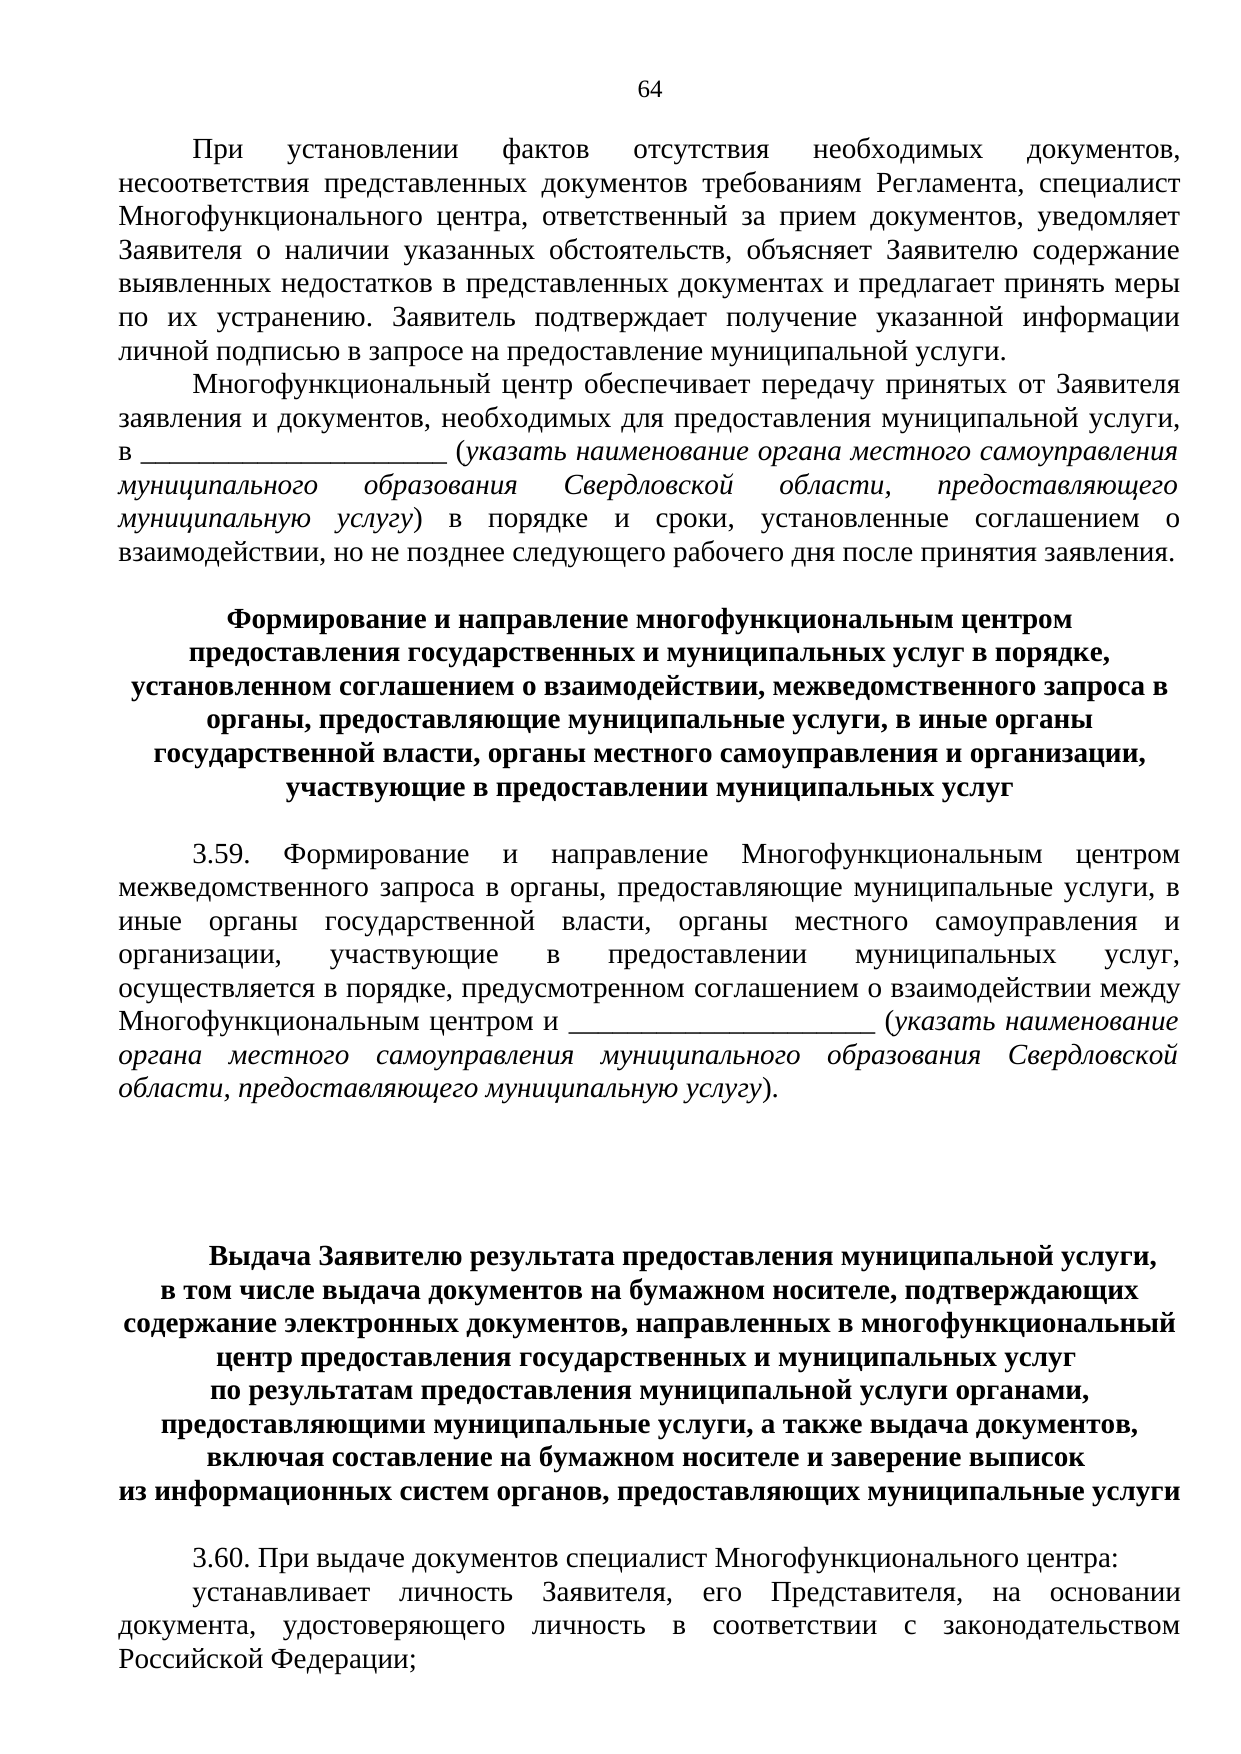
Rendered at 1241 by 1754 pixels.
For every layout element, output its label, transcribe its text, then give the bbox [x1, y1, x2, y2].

text Выдача Заявителю результата предоставления муниципальной услуги, в том числе выдача документов на бумажном носителе, подтверждающих содержание электронных документов, направленных в многофункциональный центр предоставления государственных и муниципальных услуг по результатам предоставления муниципальной услуги органами, предоставляющими муниципальные услуги, а также выдача документов, включая составление на бумажном носителе и заверение выписок из информационных систем органов, предоставляющих муниципальные услуги [118, 1238, 1181, 1507]
text устанавливает личность Заявителя, его Представителя, на основании документа, удостоверяющего личность в соответствии с законодательством Российской Федерации; [118, 1574, 1181, 1674]
text Многофункциональный центр обеспечивает передачу принятых от Заявителя заявления и документов, необходимых для предоставления муниципальной услуги, в _____________________ (указать наименование органа местного самоуправления муниципального образования Свердловской области, предоставляющего муниципальную услугу) в порядке и сроки, установленные соглашением о взаимодействии, но не позднее следующего рабочего дня после принятия заявления. [118, 366, 1181, 567]
text При установлении фактов отсутствия необходимых документов, несоответствия представленных документов требованиям Регламента, специалист Многофункционального центра, ответственный за прием документов, уведомляет Заявителя о наличии указанных обстоятельств, объясняет Заявителю содержание выявленных недостатков в представленных документах и предлагает принять меры по их устранению. Заявитель подтверждает получение указанной информации личной подписью в запросе на предоставление муниципальной услуги. [118, 131, 1181, 366]
text 3.60. При выдаче документов специалист Многофункционального центра: [118, 1540, 1181, 1574]
text Формирование и направление многофункциональным центром предоставления государственных и муниципальных услуг в порядке, установленном соглашением о взаимодействии, межведомственного запроса в органы, предоставляющие муниципальные услуги, в иные органы государственной власти, органы местного самоуправления и организации, участвующие в предоставлении муниципальных услуг [118, 601, 1181, 802]
text 3.59. Формирование и направление Многофункциональным центром межведомственного запроса в органы, предоставляющие муниципальные услуги, в иные органы государственной власти, органы местного самоуправления и организации, участвующие в предоставлении муниципальных услуг, осуществляется в порядке, предусмотренном соглашением о взаимодействии между Многофункциональным центром и _____________________ (указать наименование органа местного самоуправления муниципального образования Свердловской области, предоставляющего муниципальную услугу). [118, 836, 1181, 1104]
